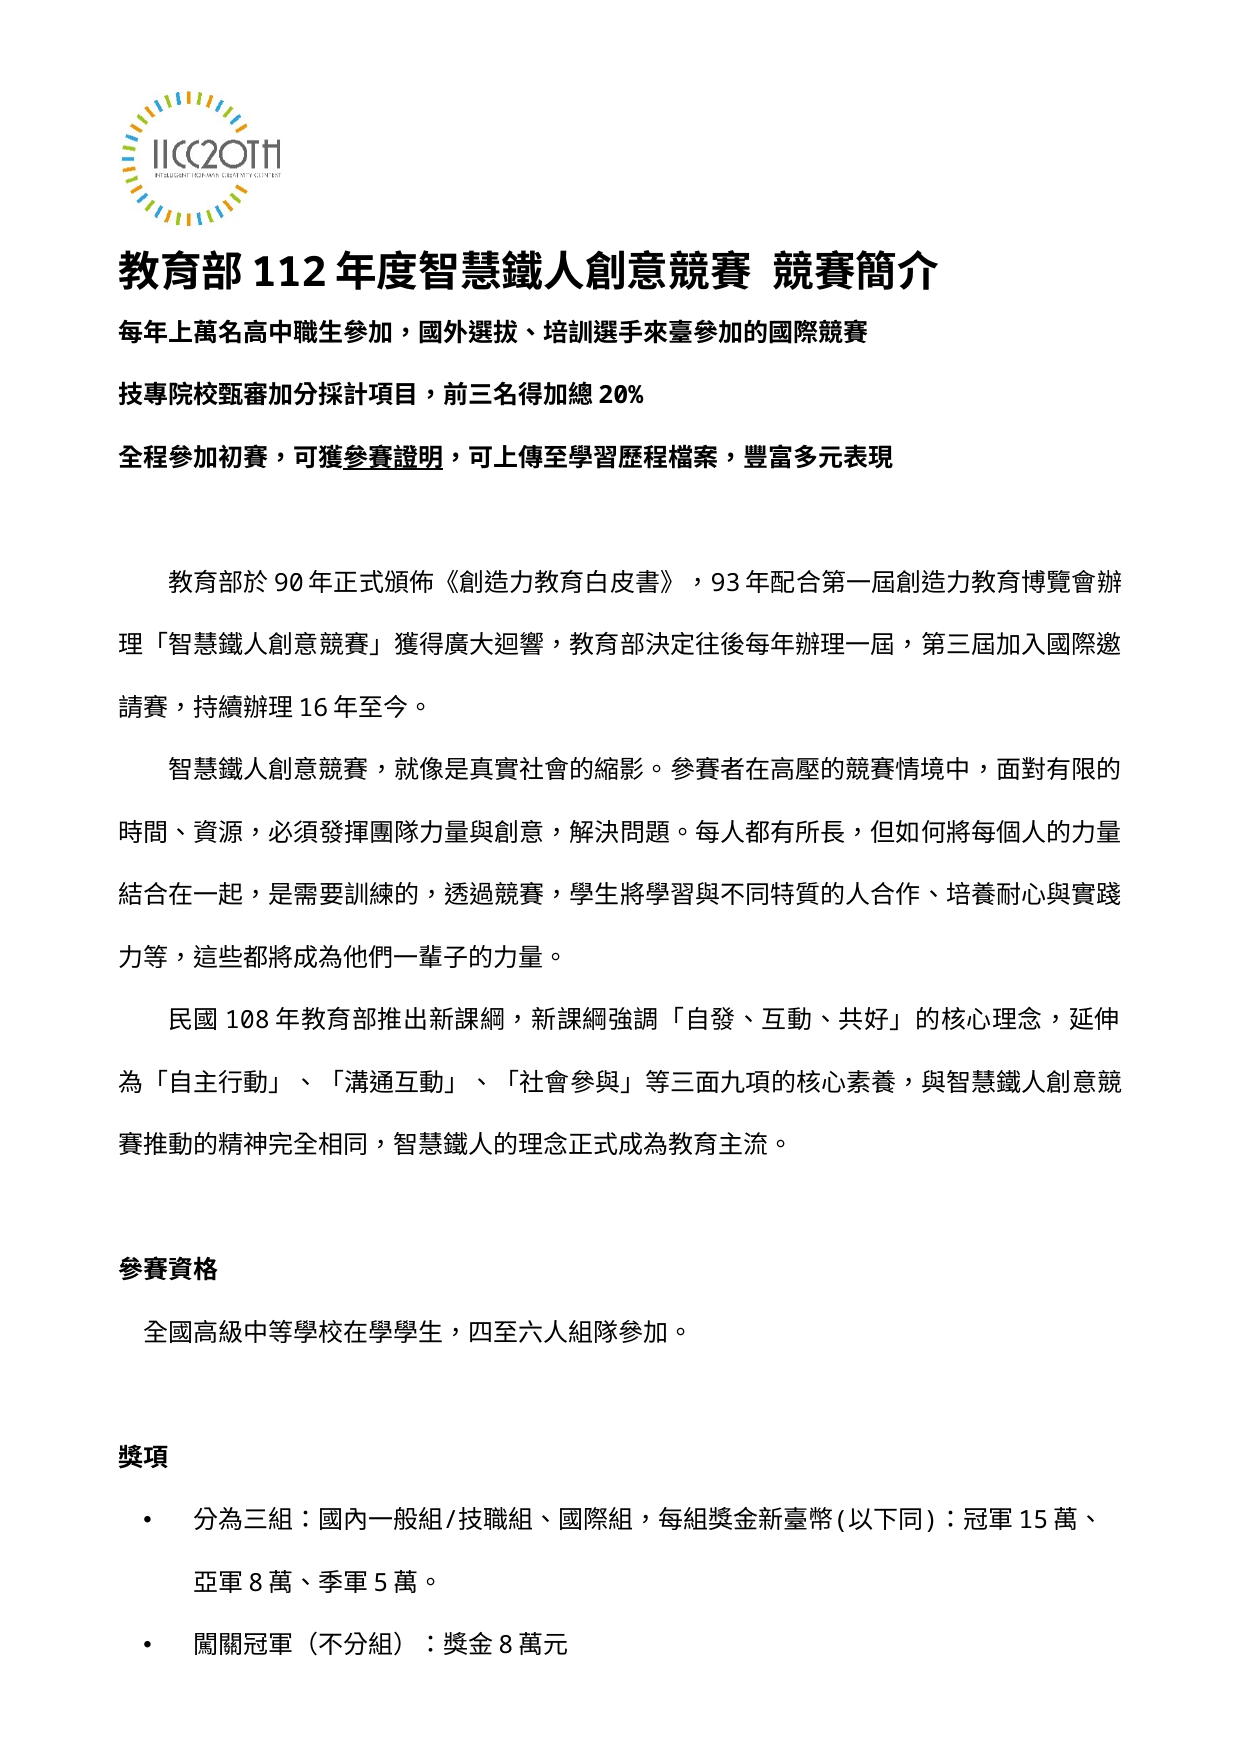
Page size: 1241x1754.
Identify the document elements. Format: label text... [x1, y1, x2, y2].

text 全程參加初賽，可獲參賽證明，可上傳至學習歷程檔案，豐富多元表現 [118, 414, 1122, 476]
list 分為三組：國內一般組/技職組、國際組，每組獎金新臺幣(以下同)：冠軍15萬、亞軍8萬、季軍5萬。 [143, 1476, 1122, 1601]
text 智慧鐵人創意競賽，就像是真實社會的縮影。參賽者在高壓的競賽情境中，面對有限的時間、資源，必須發揮團隊力量與創意，解決問題。每人都有所長，但如何將每個人的力量結合在一起，是需要訓練的，透過競賽，學生將學習與不同特質的人合作、培養耐心與實踐力等，這些都將成為他們一輩子的力量。 [118, 726, 1122, 976]
text 每年上萬名高中職生參加，國外選拔、培訓選手來臺參加的國際競賽 [118, 289, 1122, 351]
list 闖關冠軍（不分組）：獎金8萬元 [143, 1601, 1122, 1664]
text 全國高級中等學校在學學生，四至六人組隊參加。 [143, 1289, 1122, 1351]
text 技專院校甄審加分採計項目，前三名得加總20% [118, 351, 1122, 414]
text 民國108年教育部推出新課綱，新課綱強調「自發、互動、共好」的核心理念，延伸為「自主行動」、「溝通互動」、「社會參與」等三面九項的核心素養，與智慧鐵人創意競賽推動的精神完全相同，智慧鐵人的理念正式成為教育主流。 [118, 976, 1122, 1164]
text 教育部112年度智慧鐵人創意競賽 競賽簡介 [118, 226, 1122, 289]
text 參賽資格 [118, 1226, 1122, 1289]
text 教育部於90年正式頒佈《創造力教育白皮書》，93年配合第一屆創造力教育博覽會辦理「智慧鐵人創意競賽」獲得廣大迴響，教育部決定往後每年辦理一屆，第三屆加入國際邀請賽，持續辦理16年至今。 [118, 539, 1122, 726]
text 獎項 [118, 1414, 1122, 1476]
